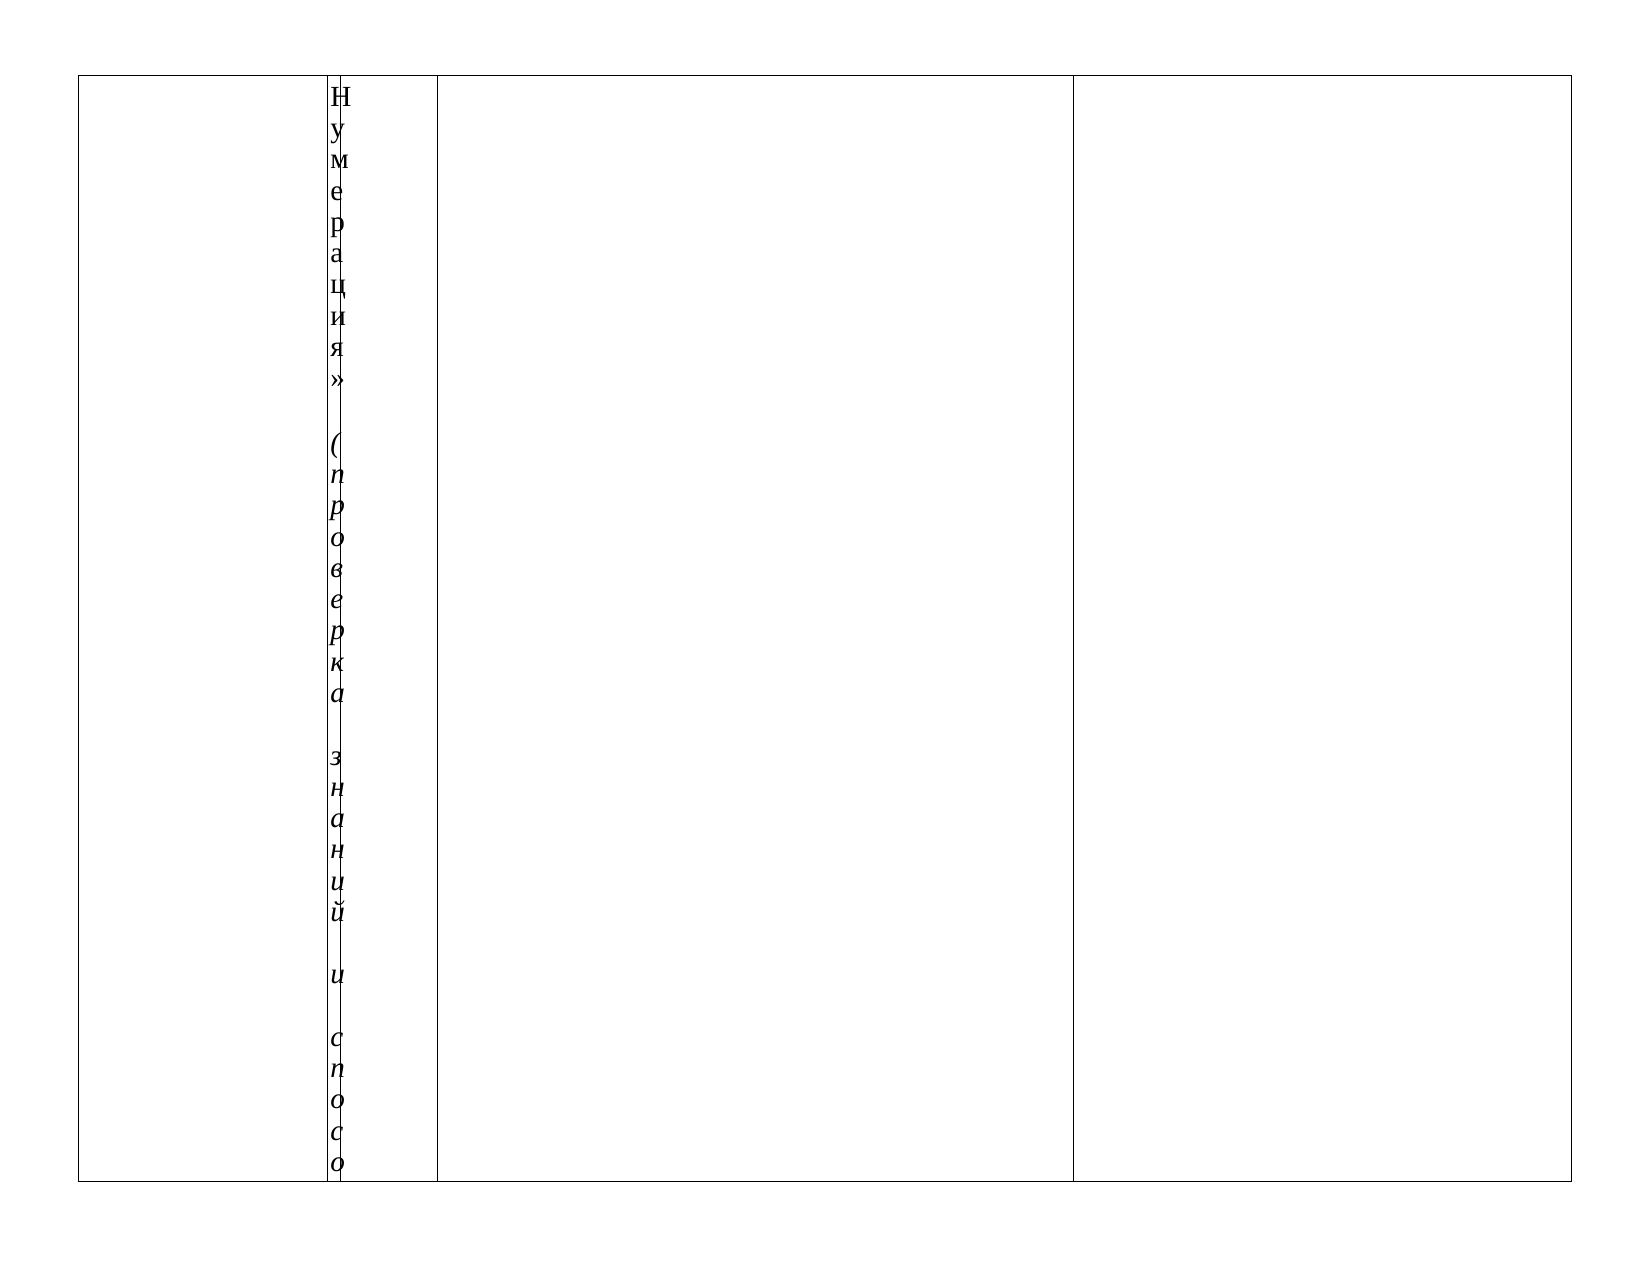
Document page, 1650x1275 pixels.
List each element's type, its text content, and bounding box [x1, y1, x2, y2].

table_header Контрольная работа №2 по теме «Нумерация» (проверка знаний и способов действий) [328, 76, 340, 1181]
table_header 1 [341, 76, 437, 1181]
table_header [438, 76, 1073, 1181]
table_header [79, 76, 327, 1181]
table_header [1074, 76, 1571, 1181]
